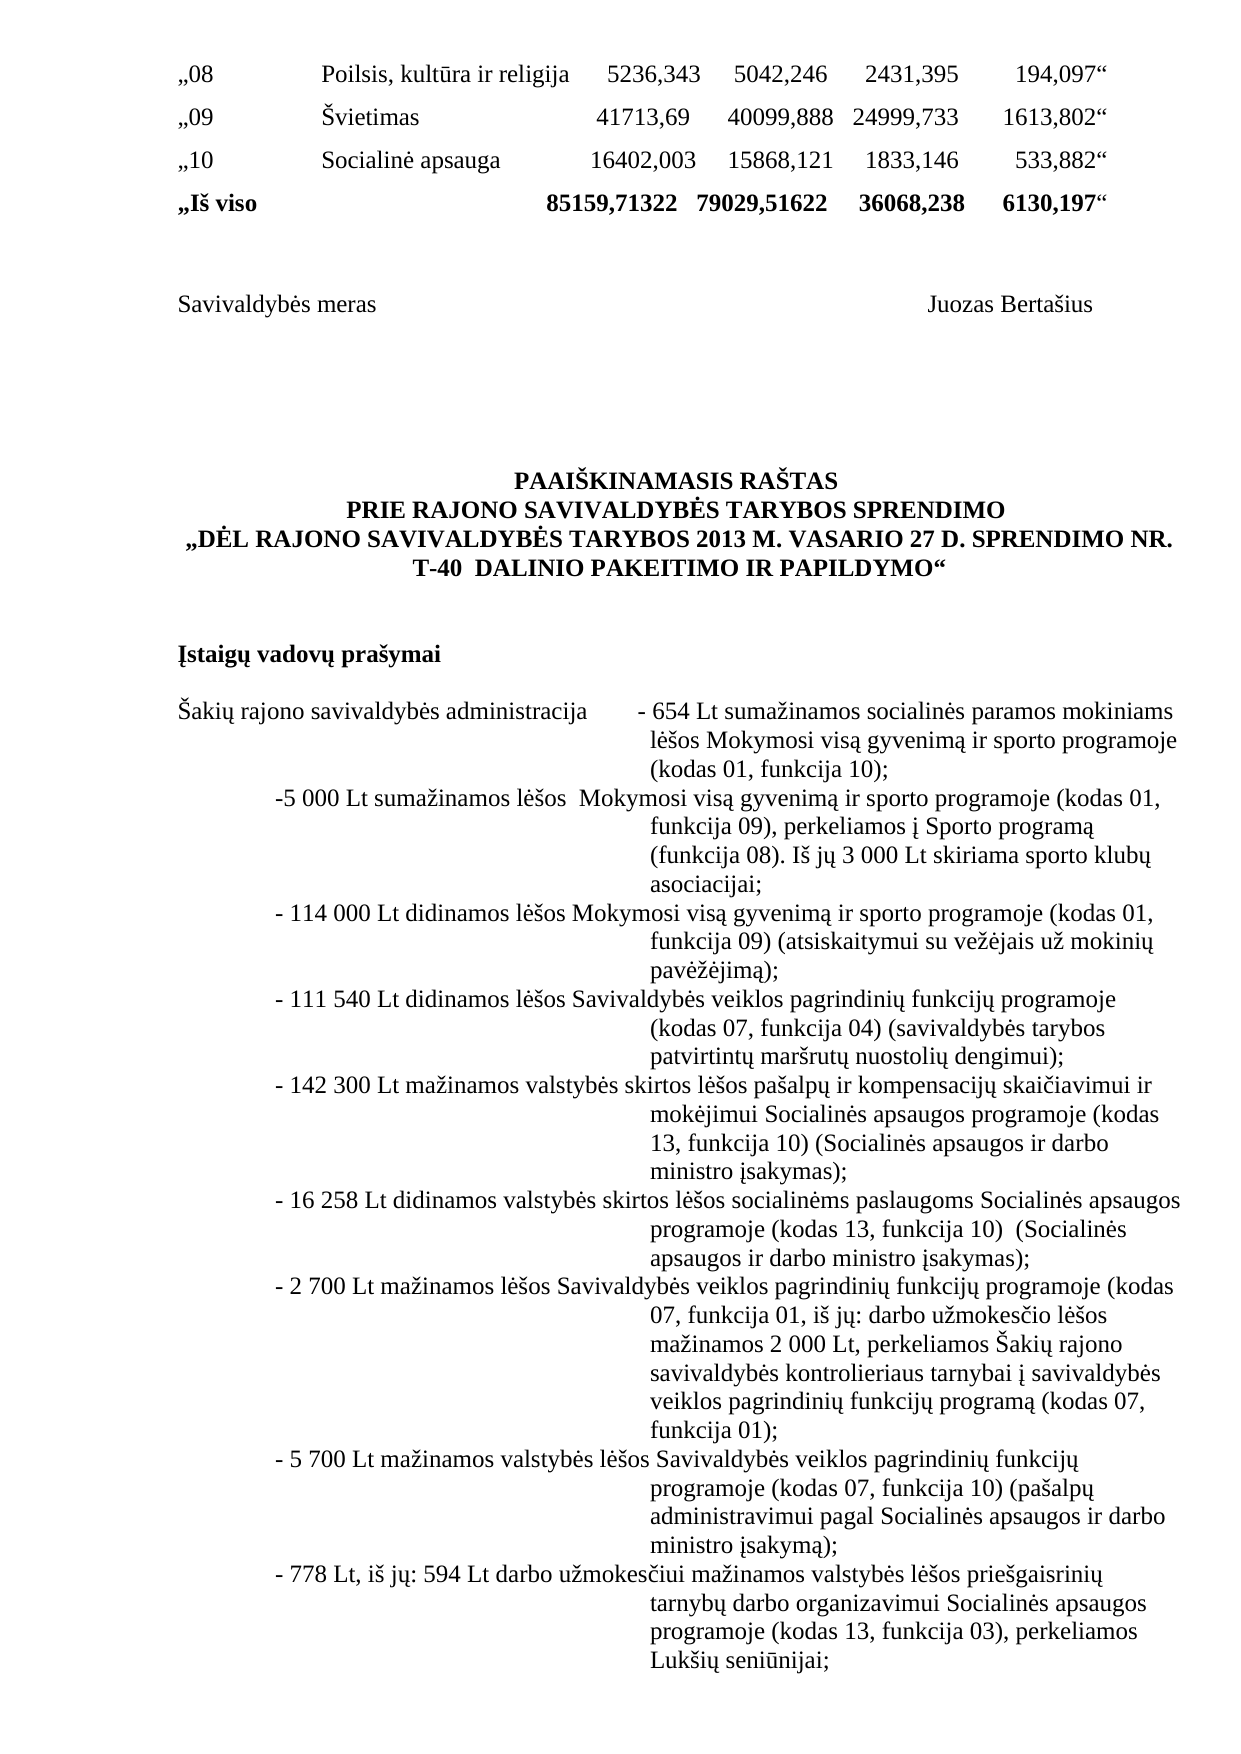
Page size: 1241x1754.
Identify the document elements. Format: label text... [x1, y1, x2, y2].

text - 778 Lt, iš jų: 594 Lt darbo užmokesčiui mažinamos valstybės lėšos priešgaisrinių tarnybų darbo organizavimui Socialinės apsaugos programoje (kodas 13, funkcija 03), perkeliamos Lukšių seniūnijai; [275, 1559, 1181, 1674]
text - 16 258 Lt didinamos valstybės skirtos lėšos socialinėms paslaugoms Socialinės apsaugos programoje (kodas 13, funkcija 10) (Socialinės apsaugos ir darbo ministro įsakymas); [275, 1185, 1181, 1271]
text - 5 700 Lt mažinamos valstybės lėšos Savivaldybės veiklos pagrindinių funkcijų programoje (kodas 07, funkcija 10) (pašalpų administravimui pagal Socialinės apsaugos ir darbo ministro įsakymą); [275, 1444, 1181, 1559]
text PRIE RAJONO SAVIVALDYBĖS TARYBOS SPRENDIMO [177, 495, 1181, 524]
text „09 Švietimas 41713,69 40099,888 24999,733 1613,802“ [177, 102, 1181, 131]
text -5 000 Lt sumažinamos lėšos Mokymosi visą gyvenimą ir sporto programoje (kodas 01, funkcija 09), perkeliamos į Sporto programą (funkcija 08). Iš jų 3 000 Lt skiriama sporto klubų asociacijai; [275, 783, 1181, 898]
text „Iš viso 85159,71322 79029,51622 36068,238 6130,197“ [177, 188, 1181, 217]
text - 114 000 Lt didinamos lėšos Mokymosi visą gyvenimą ir sporto programoje (kodas 01, funkcija 09) (atsiskaitymui su vežėjais už mokinių pavėžėjimą); [275, 898, 1181, 984]
text PAAIŠKINAMASIS RAŠTAS [177, 466, 1181, 495]
text „DĖL RAJONO SAVIVALDYBĖS TARYBOS 2013 M. VASARIO 27 D. SPRENDIMO NR. T-40 DALINIO PAKEITIMO IR PAPILDYMO“ [177, 524, 1181, 581]
text - 111 540 Lt didinamos lėšos Savivaldybės veiklos pagrindinių funkcijų programoje (kodas 07, funkcija 04) (savivaldybės tarybos patvirtintų maršrutų nuostolių dengimui); [275, 984, 1181, 1070]
text - 142 300 Lt mažinamos valstybės skirtos lėšos pašalpų ir kompensacijų skaičiavimui ir mokėjimui Socialinės apsaugos programoje (kodas 13, funkcija 10) (Socialinės apsaugos ir darbo ministro įsakymas); [275, 1070, 1181, 1185]
text Įstaigų vadovų prašymai [177, 639, 1181, 668]
text Savivaldybės meras Juozas Bertašius [177, 289, 1181, 318]
text „10 Socialinė apsauga 16402,003 15868,121 1833,146 533,882“ [177, 145, 1181, 174]
text Šakių rajono savivaldybės administracija - 654 Lt sumažinamos socialinės paramos mokiniams lėšos Mokymosi visą gyvenimą ir sporto programoje (kodas 01, funkcija 10); [177, 696, 1181, 783]
text „08 Poilsis, kultūra ir religija 5236,343 5042,246 2431,395 194,097“ [177, 59, 1181, 88]
text - 2 700 Lt mažinamos lėšos Savivaldybės veiklos pagrindinių funkcijų programoje (kodas 07, funkcija 01, iš jų: darbo užmokesčio lėšos mažinamos 2 000 Lt, perkeliamos Šakių rajono savivaldybės kontrolieriaus tarnybai į savivaldybės veiklos pagrindinių funkcijų programą (kodas 07, funkcija 01); [275, 1271, 1181, 1444]
